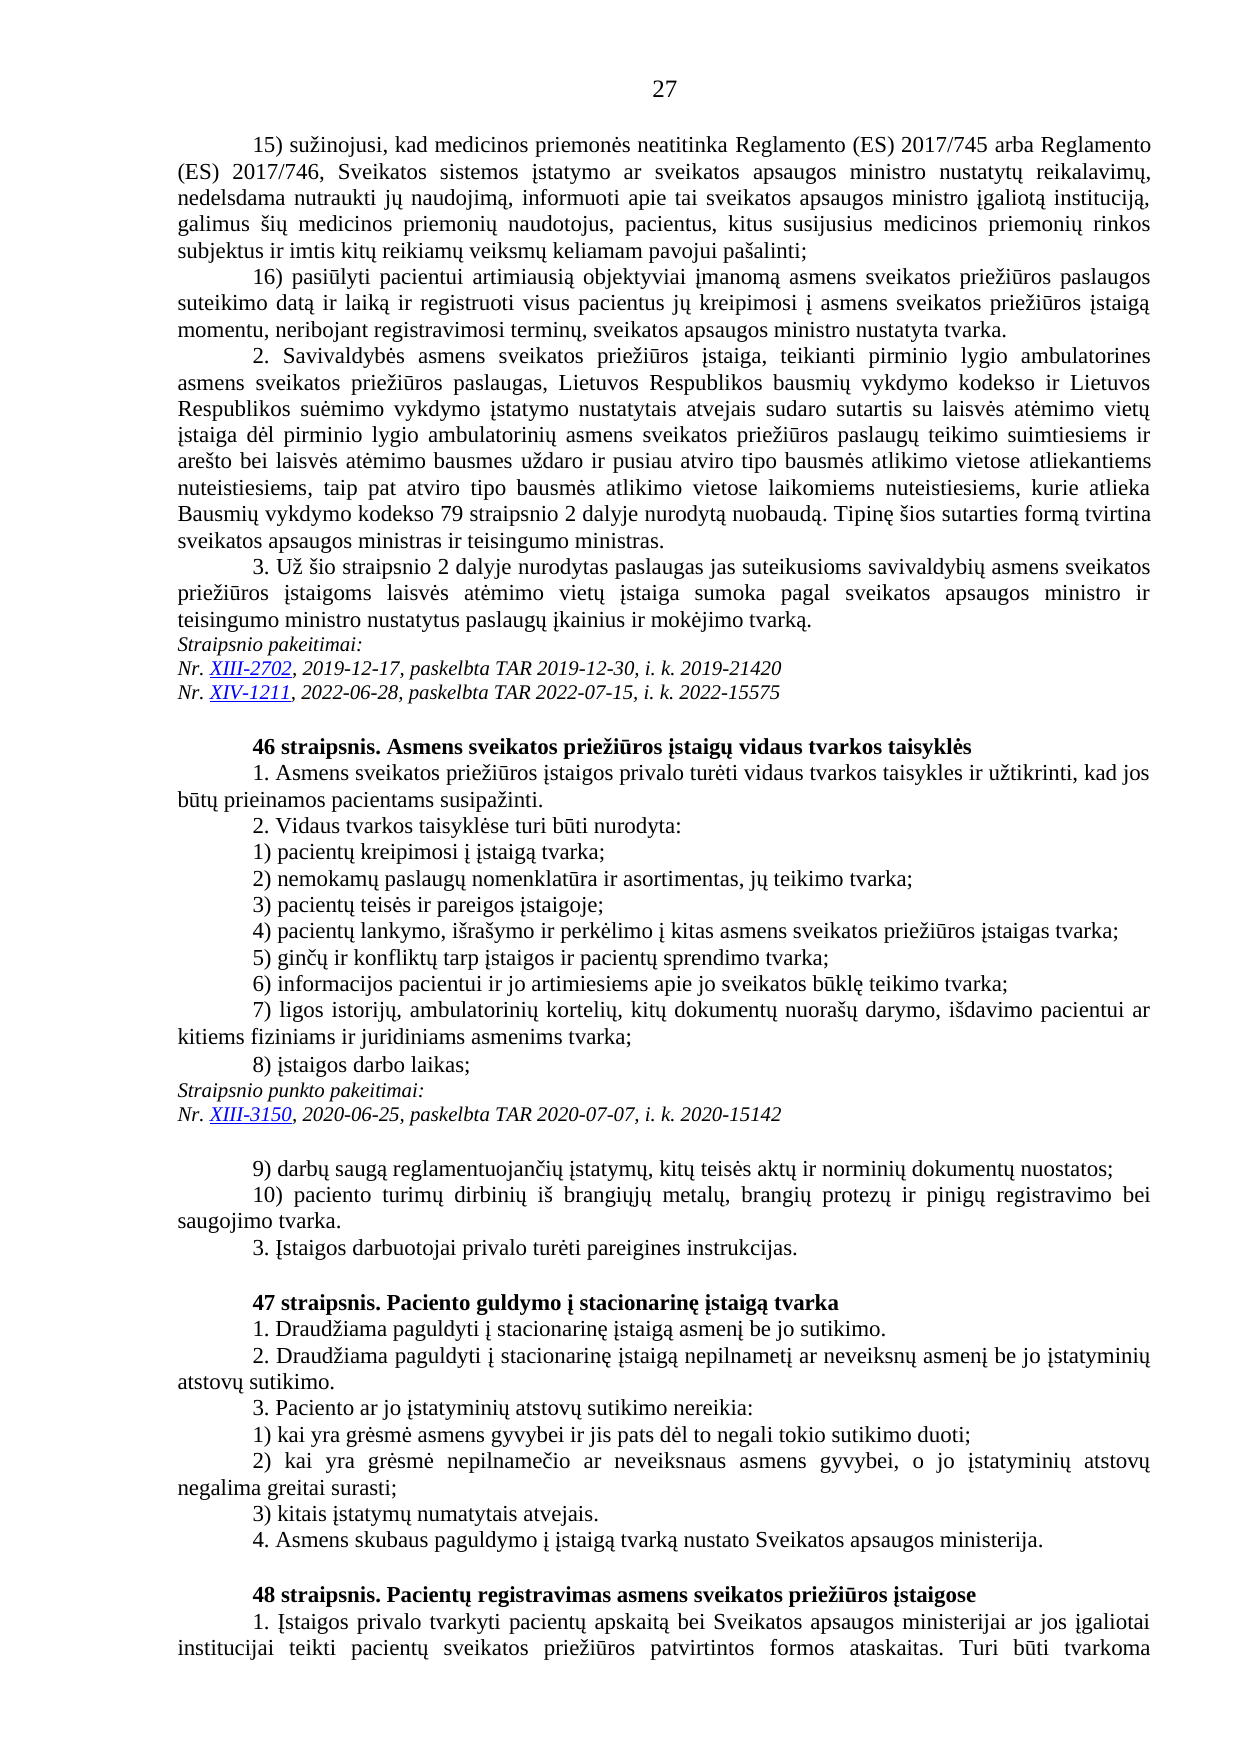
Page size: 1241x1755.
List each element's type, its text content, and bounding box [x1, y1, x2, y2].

text 4. Asmens skubaus paguldymo į įstaigą tvarką nustato Sveikatos apsaugos ministerija. [177, 1526, 1152, 1553]
text Nr. XIII-3150, 2020-06-25, paskelbta TAR 2020-07-07, i. k. 2020-15142 [177, 1102, 1152, 1126]
text 1. Asmens sveikatos priežiūros įstaigos privalo turėti vidaus tvarkos taisykles ir užtikrinti, kad jos būtų prieinamos pacientams susipažinti. [177, 759, 1152, 812]
text 7) ligos istorijų, ambulatorinių kortelių, kitų dokumentų nuorašų darymo, išdavimo pacientui ar kitiems fiziniams ir juridiniams asmenims tvarka; [177, 997, 1152, 1049]
text 2. Draudžiama paguldyti į stacionarinę įstaigą nepilnametį ar neveiksnų asmenį be jo įstatyminių atstovų sutikimo. [177, 1342, 1152, 1394]
text 2) nemokamų paslaugų nomenklatūra ir asortimentas, jų teikimo tvarka; [177, 865, 1152, 891]
text 47 straipsnis. Paciento guldymo į stacionarinę įstaigą tvarka [177, 1289, 1152, 1315]
text 1) kai yra grėsmė asmens gyvybei ir jis pats dėl to negali tokio sutikimo duoti; [177, 1421, 1152, 1447]
text 3. Įstaigos darbuotojai privalo turėti pareigines instrukcijas. [177, 1234, 1152, 1260]
text 9) darbų saugą reglamentuojančių įstatymų, kitų teisės aktų ir norminių dokumentų nuostatos; [177, 1155, 1152, 1181]
text 3) pacientų teisės ir pareigos įstaigoje; [177, 891, 1152, 917]
text 1. Įstaigos privalo tvarkyti pacientų apskaitą bei Sveikatos apsaugos ministerijai ar jos įgaliotai institucijai teikti pacientų sveikatos priežiūros patvirtintos formos ataskaitas. Turi būti tvarkoma [177, 1608, 1152, 1660]
text 2) kai yra grėsmė nepilnamečio ar neveiksnaus asmens gyvybei, o jo įstatyminių atstovų negalima greitai surasti; [177, 1447, 1152, 1500]
text 2. Vidaus tvarkos taisyklėse turi būti nurodyta: [177, 812, 1152, 838]
text 1) pacientų kreipimosi į įstaigą tvarka; [177, 838, 1152, 865]
text Nr. XIV-1211, 2022-06-28, paskelbta TAR 2022-07-15, i. k. 2022-15575 [177, 680, 1152, 704]
text 10) paciento turimų dirbinių iš brangiųjų metalų, brangių protezų ir pinigų registravimo bei saugojimo tvarka. [177, 1181, 1152, 1234]
text 4) pacientų lankymo, išrašymo ir perkėlimo į kitas asmens sveikatos priežiūros įstaigas tvarka; [177, 917, 1152, 944]
text 3. Už šio straipsnio 2 dalyje nurodytas paslaugas jas suteikusioms savivaldybių asmens sveikatos priežiūros įstaigoms laisvės atėmimo vietų įstaiga sumoka pagal sveikatos apsaugos ministro ir teisingumo ministro nustatytus paslaugų įkainius ir mokėjimo tvarką. [177, 553, 1152, 632]
text 5) ginčų ir konfliktų tarp įstaigos ir pacientų sprendimo tvarka; [177, 944, 1152, 970]
text Straipsnio punkto pakeitimai: [177, 1078, 1152, 1102]
text Straipsnio pakeitimai: [177, 632, 1152, 656]
text 15) sužinojusi, kad medicinos priemonės neatitinka Reglamento (ES) 2017/745 arba Reglamento (ES) 2017/746, Sveikatos sistemos įstatymo ar sveikatos apsaugos ministro nustatytų reikalavimų, nedelsdama nutraukti jų naudojimą, informuoti apie tai sveikatos apsaugos ministro įgaliotą instituciją, galimus šių medicinos priemonių naudotojus, pacientus, kitus susijusius medicinos priemonių rinkos subjektus ir imtis kitų reikiamų veiksmų keliamam pavojui pašalinti; [177, 131, 1152, 263]
text 1. Draudžiama paguldyti į stacionarinę įstaigą asmenį be jo sutikimo. [177, 1315, 1152, 1342]
text 46 straipsnis. Asmens sveikatos priežiūros įstaigų vidaus tvarkos taisyklės [177, 733, 1152, 759]
text 16) pasiūlyti pacientui artimiausią objektyviai įmanomą asmens sveikatos priežiūros paslaugos suteikimo datą ir laiką ir registruoti visus pacientus jų kreipimosi į asmens sveikatos priežiūros įstaigą momentu, neribojant registravimosi terminų, sveikatos apsaugos ministro nustatyta tvarka. [177, 263, 1152, 342]
text 2. Savivaldybės asmens sveikatos priežiūros įstaiga, teikianti pirminio lygio ambulatorines asmens sveikatos priežiūros paslaugas, Lietuvos Respublikos bausmių vykdymo kodekso ir Lietuvos Respublikos suėmimo vykdymo įstatymo nustatytais atvejais sudaro sutartis su laisvės atėmimo vietų įstaiga dėl pirminio lygio ambulatorinių asmens sveikatos priežiūros paslaugų teikimo suimtiesiems ir arešto bei laisvės atėmimo bausmes uždaro ir pusiau atviro tipo bausmės atlikimo vietose atliekantiems nuteistiesiems, taip pat atviro tipo bausmės atlikimo vietose laikomiems nuteistiesiems, kurie atlieka Bausmių vykdymo kodekso 79 straipsnio 2 dalyje nurodytą nuobaudą. Tipinę šios sutarties formą tvirtina sveikatos apsaugos ministras ir teisingumo ministras. [177, 342, 1152, 553]
text 8) įstaigos darbo laikas; [177, 1049, 1152, 1078]
text 3) kitais įstatymų numatytais atvejais. [177, 1500, 1152, 1526]
text 3. Paciento ar jo įstatyminių atstovų sutikimo nereikia: [177, 1394, 1152, 1421]
text 48 straipsnis. Pacientų registravimas asmens sveikatos priežiūros įstaigose [177, 1581, 1152, 1608]
text 6) informacijos pacientui ir jo artimiesiems apie jo sveikatos būklę teikimo tvarka; [177, 970, 1152, 997]
text Nr. XIII-2702, 2019-12-17, paskelbta TAR 2019-12-30, i. k. 2019-21420 [177, 656, 1152, 680]
